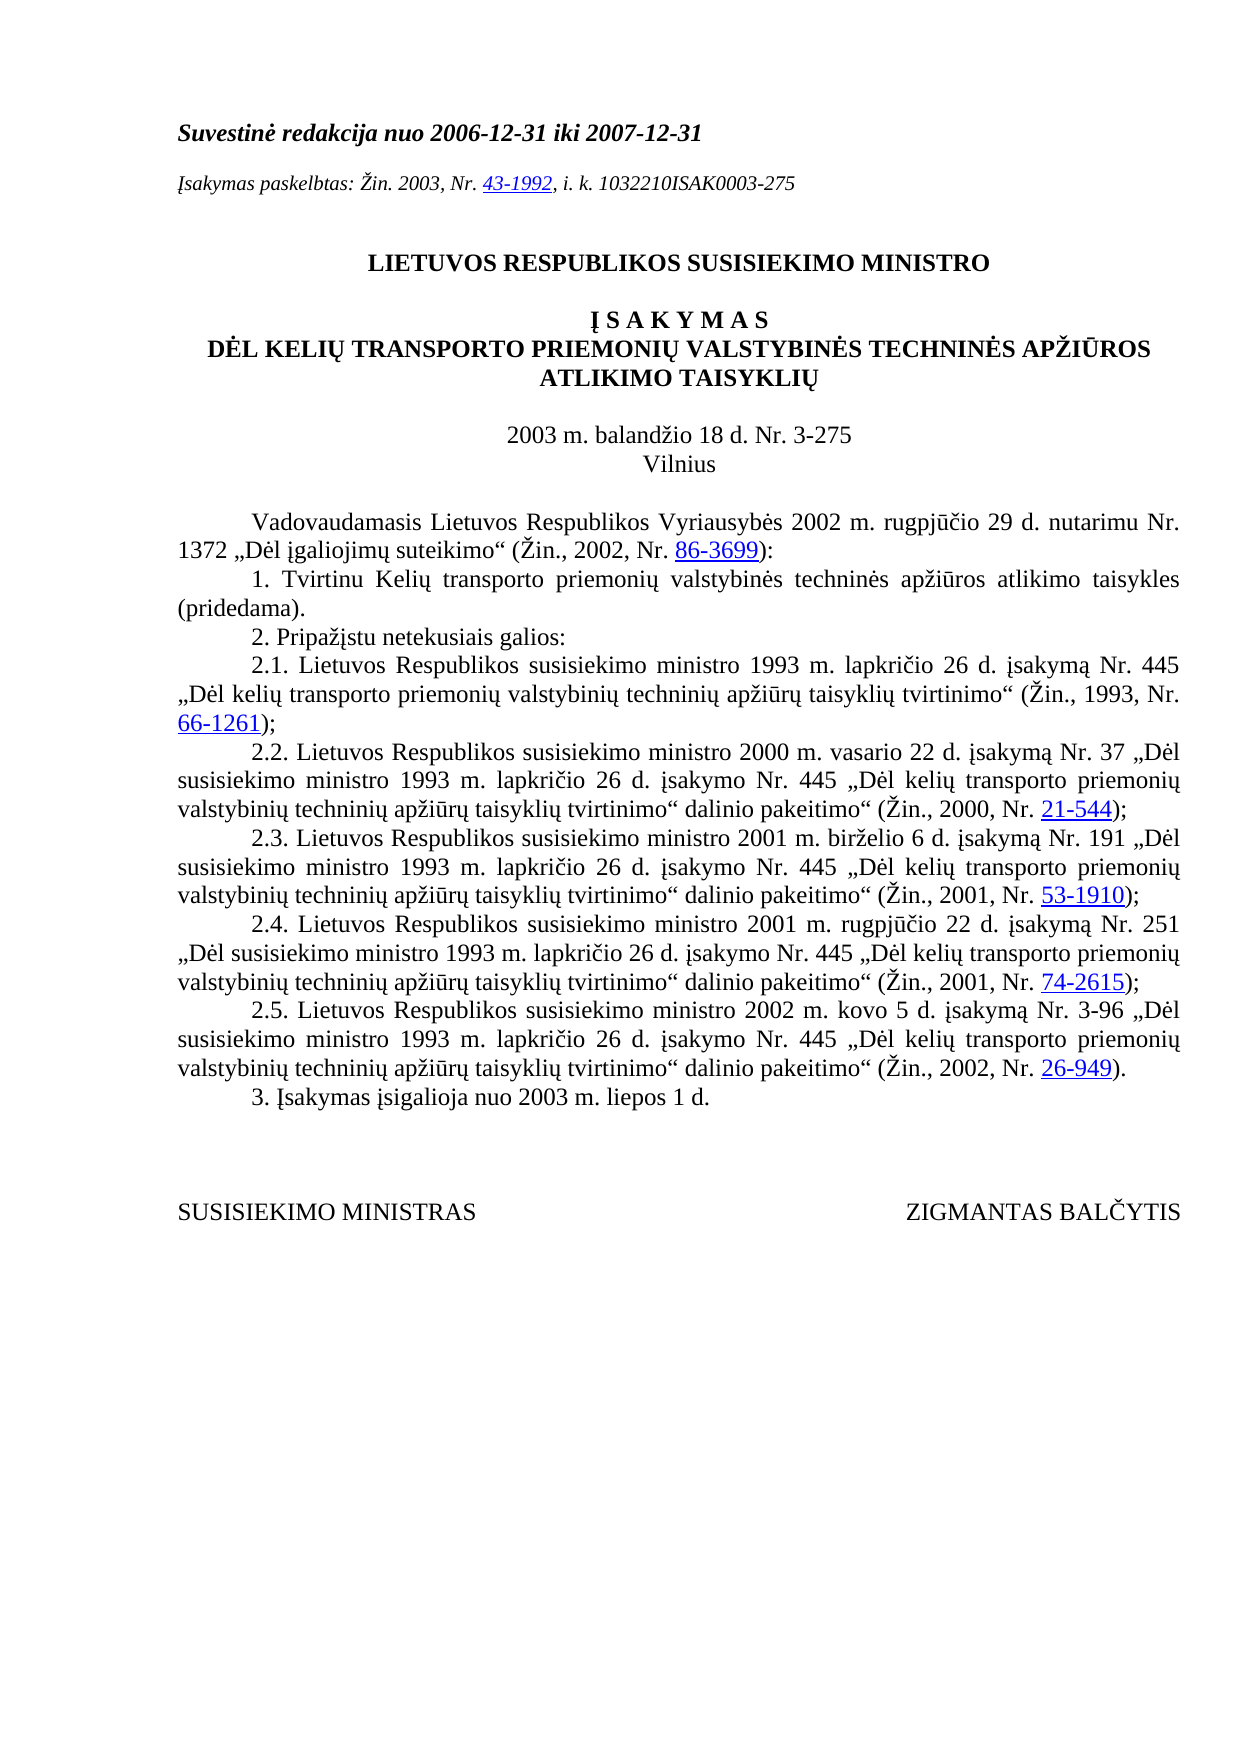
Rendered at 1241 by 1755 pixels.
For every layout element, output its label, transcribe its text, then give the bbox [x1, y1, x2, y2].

text 2.2. Lietuvos Respublikos susisiekimo ministro 2000 m. vasario 22 d. įsakymą Nr. 37 „Dėl susisiekimo ministro 1993 m. lapkričio 26 d. įsakymo Nr. 445 „Dėl kelių transporto priemonių valstybinių techninių apžiūrų taisyklių tvirtinimo“ dalinio pakeitimo“ (Žin., 2000, Nr. 21-544); [177, 737, 1181, 823]
text Įsakymas paskelbtas: Žin. 2003, Nr. 43-1992, i. k. 1032210ISAK0003-275 [177, 171, 1181, 195]
text 2.5. Lietuvos Respublikos susisiekimo ministro 2002 m. kovo 5 d. įsakymą Nr. 3-96 „Dėl susisiekimo ministro 1993 m. lapkričio 26 d. įsakymo Nr. 445 „Dėl kelių transporto priemonių valstybinių techninių apžiūrų taisyklių tvirtinimo“ dalinio pakeitimo“ (Žin., 2002, Nr. 26-949). [177, 995, 1181, 1082]
text 1. Tvirtinu Kelių transporto priemonių valstybinės techninės apžiūros atlikimo taisykles (pridedama). [177, 564, 1181, 622]
text 2.3. Lietuvos Respublikos susisiekimo ministro 2001 m. birželio 6 d. įsakymą Nr. 191 „Dėl susisiekimo ministro 1993 m. lapkričio 26 d. įsakymo Nr. 445 „Dėl kelių transporto priemonių valstybinių techninių apžiūrų taisyklių tvirtinimo“ dalinio pakeitimo“ (Žin., 2001, Nr. 53-1910); [177, 823, 1181, 909]
text 2.1. Lietuvos Respublikos susisiekimo ministro 1993 m. lapkričio 26 d. įsakymą Nr. 445 „Dėl kelių transporto priemonių valstybinių techninių apžiūrų taisyklių tvirtinimo“ (Žin., 1993, Nr. 66-1261); [177, 650, 1181, 737]
text Vadovaudamasis Lietuvos Respublikos Vyriausybės 2002 m. rugpjūčio 29 d. nutarimu Nr. 1372 „Dėl įgaliojimų suteikimo“ (Žin., 2002, Nr. 86-3699): [177, 507, 1181, 564]
text SUSISIEKIMO MINISTRAS ZIGMANTAS BALČYTIS [177, 1197, 1181, 1225]
text LIETUVOS RESPUBLIKOS SUSISIEKIMO MINISTRO [177, 248, 1181, 277]
text DĖL KELIŲ TRANSPORTO PRIEMONIŲ VALSTYBINĖS TECHNINĖS APŽIŪROS ATLIKIMO TAISYKLIŲ [177, 334, 1181, 392]
text Suvestinė redakcija nuo 2006-12-31 iki 2007-12-31 [177, 118, 1181, 147]
text 2003 m. balandžio 18 d. Nr. 3-275 [177, 420, 1181, 449]
text Į S A K Y M A S [177, 305, 1181, 334]
text Vilnius [177, 449, 1181, 478]
text 2.4. Lietuvos Respublikos susisiekimo ministro 2001 m. rugpjūčio 22 d. įsakymą Nr. 251 „Dėl susisiekimo ministro 1993 m. lapkričio 26 d. įsakymo Nr. 445 „Dėl kelių transporto priemonių valstybinių techninių apžiūrų taisyklių tvirtinimo“ dalinio pakeitimo“ (Žin., 2001, Nr. 74-2615); [177, 909, 1181, 995]
text 2. Pripažįstu netekusiais galios: [177, 622, 1181, 650]
text 3. Įsakymas įsigalioja nuo 2003 m. liepos 1 d. [177, 1082, 1181, 1110]
